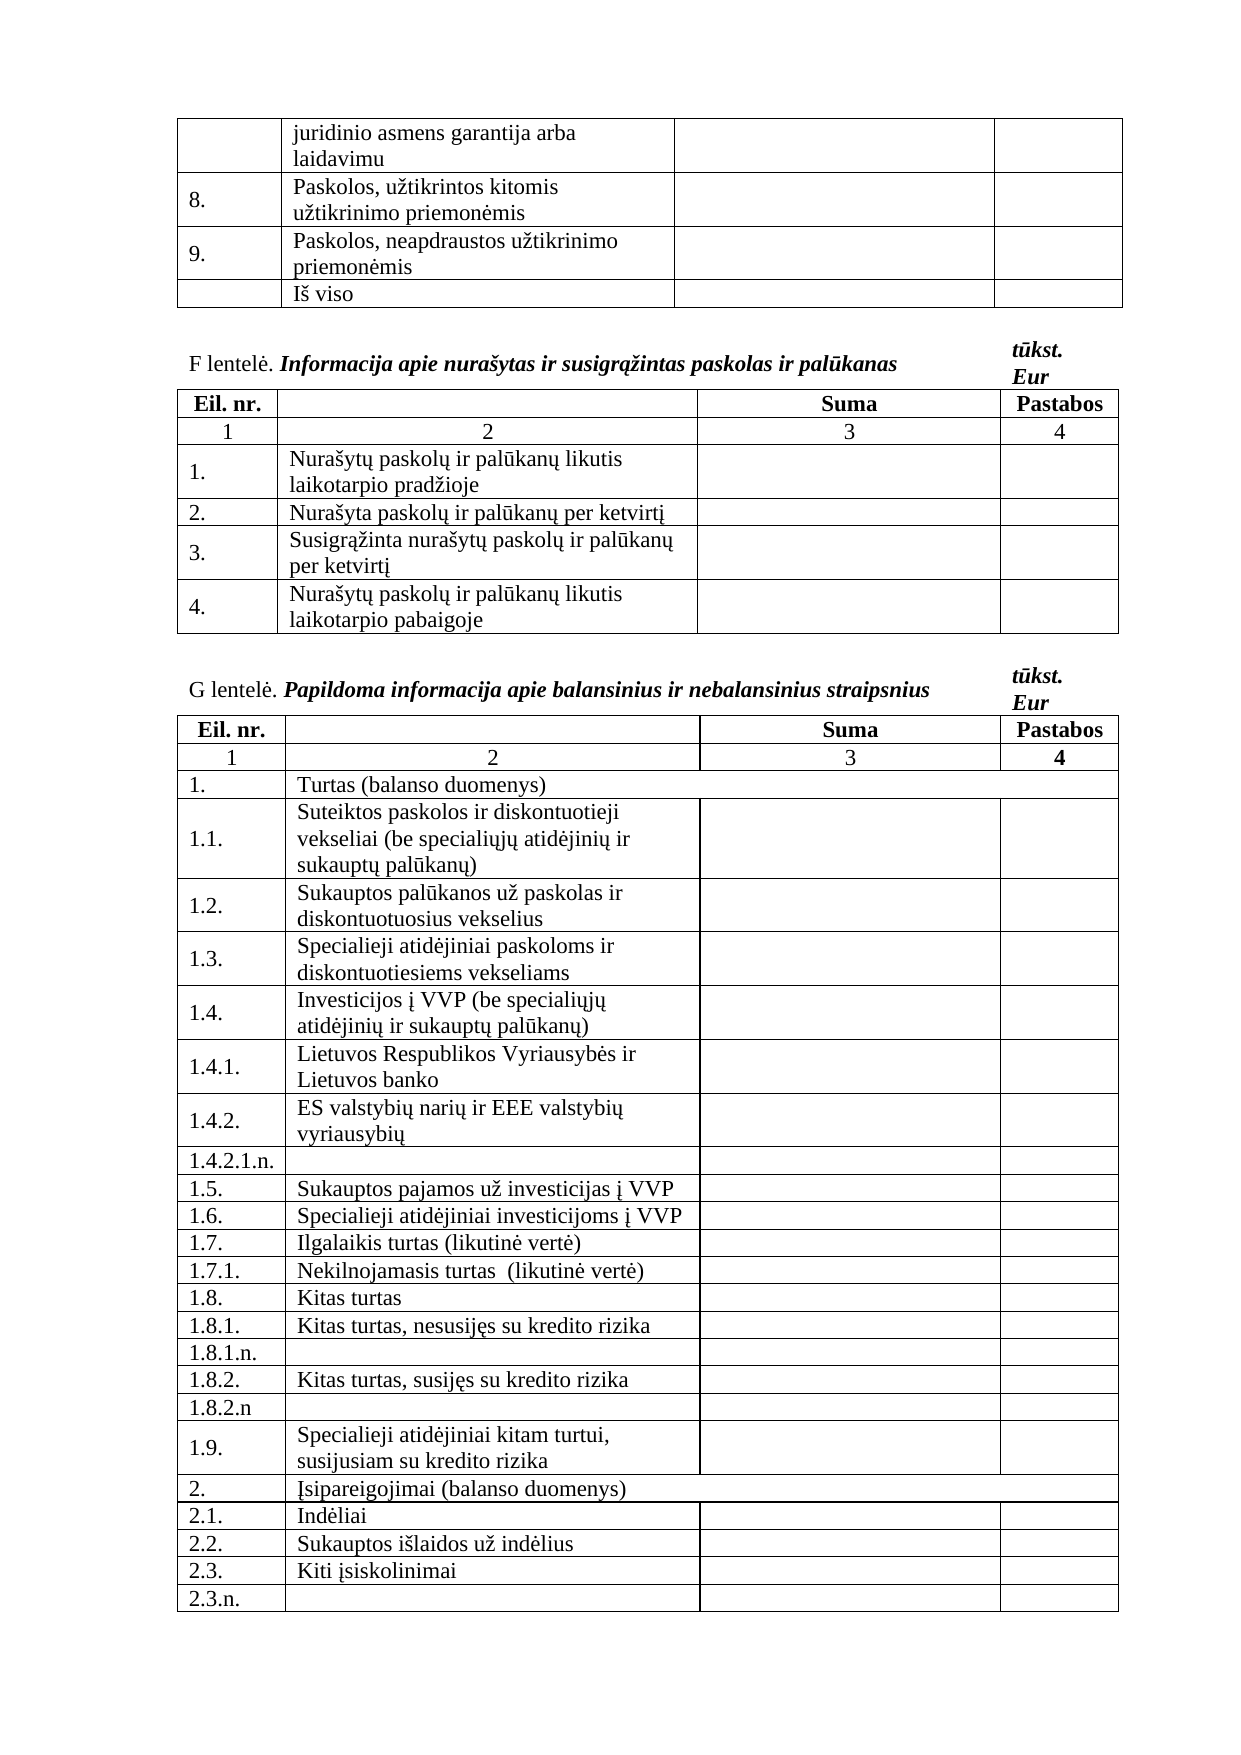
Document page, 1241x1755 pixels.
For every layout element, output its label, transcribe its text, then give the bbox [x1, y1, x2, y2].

table_cell Kitas turtas, susijęs su kredito rizika [286, 1366, 699, 1393]
table_header G lentelė. Papildoma informacija apie balansinius ir nebalansinius straipsnius [177, 663, 1001, 715]
table_cell [675, 173, 994, 226]
table_cell [701, 1094, 1000, 1146]
table_cell [701, 1557, 1000, 1583]
table_cell [675, 119, 994, 172]
table_cell [701, 1147, 1000, 1174]
table_cell [698, 499, 1000, 525]
table_cell Nurašyta paskolų ir palūkanų per ketvirtį [278, 499, 697, 525]
table_cell 2. [178, 1475, 285, 1501]
table_cell [1001, 1503, 1118, 1529]
table_cell [701, 1421, 1000, 1474]
table_cell Sukauptos išlaidos už indėlius [286, 1530, 699, 1556]
table_cell [675, 280, 994, 307]
table_cell [995, 280, 1122, 307]
table_cell [995, 173, 1122, 226]
table_cell [1001, 1040, 1118, 1092]
table_cell Lietuvos Respublikos Vyriausybės ir Lietuvos banko [286, 1040, 699, 1092]
table_cell 1.6. [178, 1202, 285, 1228]
table_cell [1001, 526, 1118, 579]
table_cell 1.9. [178, 1421, 285, 1474]
table_cell [701, 1394, 1000, 1420]
table_cell Suma [701, 716, 1000, 743]
table_cell 2. [178, 499, 277, 525]
table_cell 1.7. [178, 1230, 285, 1256]
table_cell [1001, 1339, 1118, 1365]
table_cell [698, 580, 1000, 633]
table_cell [701, 1503, 1000, 1529]
table_cell [701, 1366, 1000, 1393]
table_cell 1.8.1.n. [178, 1339, 285, 1365]
table_cell Indėliai [286, 1503, 699, 1529]
table_cell Suma [698, 390, 1000, 417]
table_cell [1001, 1230, 1118, 1256]
table_cell ES valstybių narių ir EEE valstybių vyriausybių [286, 1094, 699, 1146]
table_cell Paskolos, užtikrintos kitomis užtikrinimo priemonėmis [282, 173, 674, 226]
table_cell [995, 227, 1122, 279]
table_cell Paskolos, neapdraustos užtikrinimo priemonėmis [282, 227, 674, 279]
table_cell [1001, 1094, 1118, 1146]
table_cell [701, 1230, 1000, 1256]
table_cell [1001, 1421, 1118, 1474]
table_cell 3 [698, 418, 1000, 444]
table_cell [698, 526, 1000, 579]
table_cell 1.4.2. [178, 1094, 285, 1146]
table_cell [286, 1339, 699, 1365]
table_cell [701, 1202, 1000, 1228]
table_cell [1001, 1585, 1118, 1611]
table_cell 2.3. [178, 1557, 285, 1583]
table_cell 3 [701, 744, 1000, 770]
table_cell [1001, 986, 1118, 1039]
table_cell [675, 227, 994, 279]
table_cell 2.3.n. [178, 1585, 285, 1611]
table_cell 1.5. [178, 1175, 285, 1201]
table_cell 8. [178, 173, 281, 226]
table_cell [1001, 1530, 1118, 1556]
table_cell 1 [178, 744, 285, 770]
table_cell [286, 1394, 699, 1420]
table_cell 1.8.2.n [178, 1394, 285, 1420]
table_cell Investicijos į VVP (be specialiųjų atidėjinių ir sukauptų palūkanų) [286, 986, 699, 1039]
table_cell [178, 119, 281, 172]
table_header F lentelė. Informacija apie nurašytas ir susigrąžintas paskolas ir palūkanas [177, 337, 1001, 389]
table_cell [1001, 879, 1118, 931]
table_cell [701, 879, 1000, 931]
table_cell 1 [178, 418, 277, 444]
table_cell [1001, 1312, 1118, 1338]
table_cell Susigrąžinta nurašytų paskolų ir palūkanų per ketvirtį [278, 526, 697, 579]
table_cell [286, 716, 699, 743]
table_cell 1.3. [178, 932, 285, 985]
table_cell [701, 1585, 1000, 1611]
table_cell [701, 1284, 1000, 1311]
table_cell [1001, 445, 1118, 498]
table_cell Turtas (balanso duomenys) [286, 771, 1118, 797]
table_cell [1001, 932, 1118, 985]
table_cell [278, 390, 697, 417]
table_cell [1001, 1175, 1118, 1201]
table_cell [1001, 1147, 1118, 1174]
table_cell 4. [178, 580, 277, 633]
table_cell Suteiktos paskolos ir diskontuotieji vekseliai (be specialiųjų atidėjinių ir sukauptų palūkanų) [286, 799, 699, 877]
table_cell [1001, 1366, 1118, 1393]
table_cell Sukauptos palūkanos už paskolas ir diskontuotuosius vekselius [286, 879, 699, 931]
table_cell 1.2. [178, 879, 285, 931]
table_cell 1.4. [178, 986, 285, 1039]
table_cell 9. [178, 227, 281, 279]
table_cell 4 [1001, 744, 1118, 770]
table_cell Specialieji atidėjiniai kitam turtui, susijusiam su kredito rizika [286, 1421, 699, 1474]
table_cell Specialieji atidėjiniai investicijoms į VVP [286, 1202, 699, 1228]
table_cell Sukauptos pajamos už investicijas į VVP [286, 1175, 699, 1201]
table_cell Eil. nr. [178, 716, 285, 743]
table_cell 3. [178, 526, 277, 579]
table_cell Iš viso [282, 280, 674, 307]
table_cell Nurašytų paskolų ir palūkanų likutis laikotarpio pradžioje [278, 445, 697, 498]
table_cell 1.8.1. [178, 1312, 285, 1338]
table_cell [1001, 1202, 1118, 1228]
table_cell 2.1. [178, 1503, 285, 1529]
table_cell Kitas turtas [286, 1284, 699, 1311]
table_cell [178, 280, 281, 307]
table_cell [701, 932, 1000, 985]
table_cell [698, 445, 1000, 498]
table_cell [701, 1040, 1000, 1092]
table_cell [701, 1530, 1000, 1556]
table_cell 1.8. [178, 1284, 285, 1311]
table_cell Ilgalaikis turtas (likutinė vertė) [286, 1230, 699, 1256]
table_cell [701, 1175, 1000, 1201]
table_cell Nurašytų paskolų ir palūkanų likutis laikotarpio pabaigoje [278, 580, 697, 633]
table_cell [1001, 799, 1118, 877]
table_cell 1. [178, 771, 285, 797]
table_cell [1001, 1284, 1118, 1311]
table_cell [701, 1257, 1000, 1283]
table_cell [701, 986, 1000, 1039]
table_cell [286, 1585, 699, 1611]
table_cell Nekilnojamasis turtas (likutinė vertė) [286, 1257, 699, 1283]
table_cell [701, 1339, 1000, 1365]
table_cell 1.1. [178, 799, 285, 877]
table_cell Kitas turtas, nesusijęs su kredito rizika [286, 1312, 699, 1338]
table_cell [701, 799, 1000, 877]
table_header tūkst. Eur [1001, 663, 1119, 715]
table_cell [1001, 499, 1118, 525]
table_cell [701, 1312, 1000, 1338]
table_cell 1.4.2.1.n. [178, 1147, 285, 1174]
table_cell juridinio asmens garantija arba laidavimu [282, 119, 674, 172]
table_cell [286, 1147, 699, 1174]
table_cell [1001, 1257, 1118, 1283]
table_cell 1.7.1. [178, 1257, 285, 1283]
table_cell 2 [286, 744, 699, 770]
table_cell Specialieji atidėjiniai paskoloms ir diskontuotiesiems vekseliams [286, 932, 699, 985]
table_cell Įsipareigojimai (balanso duomenys) [286, 1475, 1118, 1501]
table_cell Eil. nr. [178, 390, 277, 417]
table_cell [1001, 1394, 1118, 1420]
table_cell [1001, 580, 1118, 633]
table_cell 2 [278, 418, 697, 444]
table_cell 2.2. [178, 1530, 285, 1556]
table_cell Pastabos [1001, 716, 1118, 743]
table_cell 1. [178, 445, 277, 498]
table_cell [1001, 1557, 1118, 1583]
table_cell 1.8.2. [178, 1366, 285, 1393]
table_cell Pastabos [1001, 390, 1118, 417]
table_header tūkst. Eur [1001, 337, 1119, 389]
table_cell 4 [1001, 418, 1118, 444]
table_cell 1.4.1. [178, 1040, 285, 1092]
table_cell Kiti įsiskolinimai [286, 1557, 699, 1583]
table_cell [995, 119, 1122, 172]
